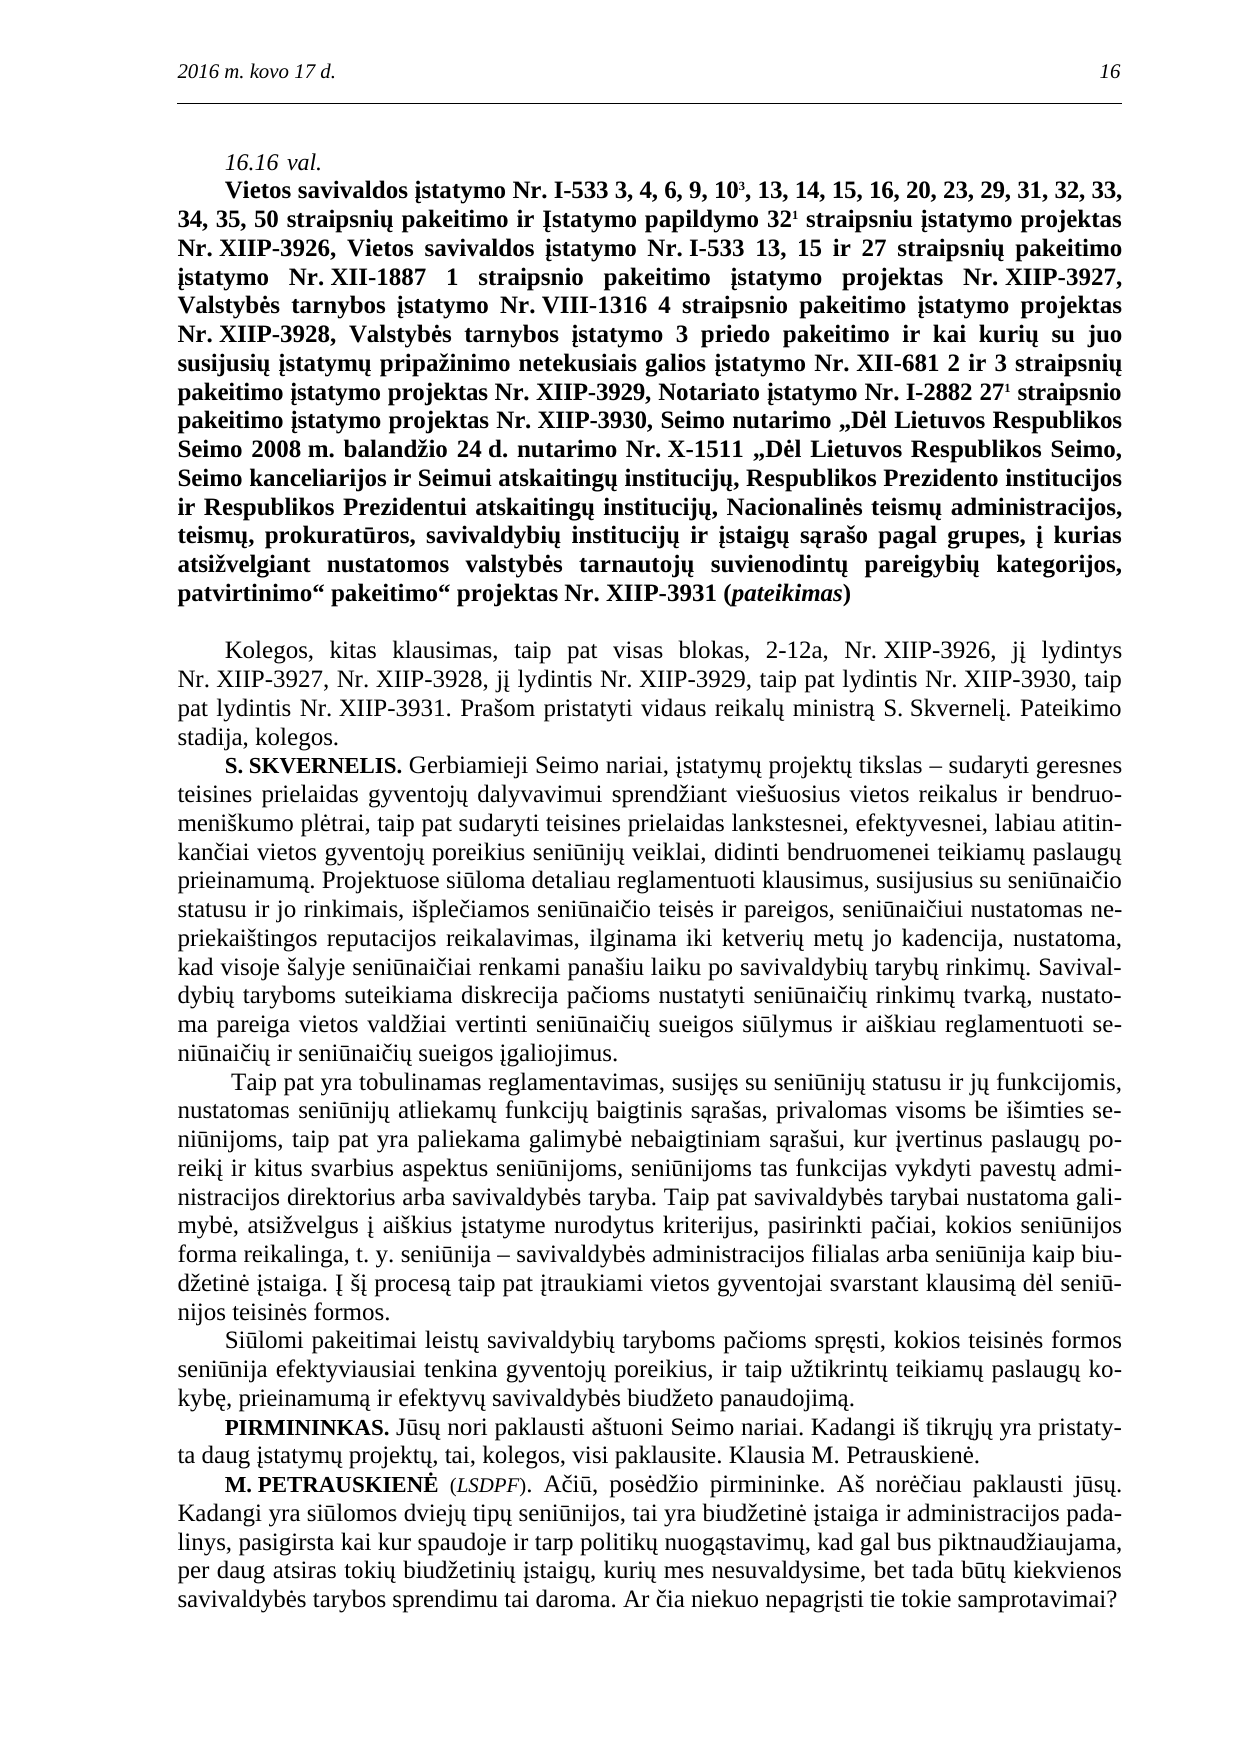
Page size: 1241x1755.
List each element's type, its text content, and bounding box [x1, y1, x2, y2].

text Vie­tos sa­vi­val­dos įsta­ty­mo Nr. I-533 3, 4, 6, 9, 103, 13, 14, 15, 16, 20, 23, 29, 31, 32, 33, 34, 35, 50 straips­nių pa­kei­ti­mo ir Įsta­ty­mo pa­pil­dy­mo 321 straips­niu įsta­ty­mo projektas Nr. XIIP-3926, Vie­tos sa­vi­val­dos įsta­ty­mo Nr. I-533 13, 15 ir 27 straips­nių pakei­ti­mo įsta­ty­mo Nr. XII-1887 1 straips­nio pa­kei­ti­mo įsta­ty­mo pro­jek­tas Nr. XIIP-3927, Valstybės tar­ny­bos įsta­ty­mo Nr. VIII-1316 4 straips­nio pa­kei­ti­mo įsta­ty­mo pro­jek­tas Nr. XIIP-3928, Vals­ty­bės tar­ny­bos įsta­ty­mo 3 prie­do pa­kei­ti­mo ir kai ku­rių su juo susiju­sių įsta­ty­mų pri­pa­ži­ni­mo ne­te­ku­siais ga­lios įsta­ty­mo Nr. XII-681 2 ir 3 straips­nių pa­kei­ti­mo įsta­ty­mo pro­jek­tas Nr. XIIP-3929, No­ta­ria­to įsta­ty­mo Nr. I-2882 271 straips­nio pa­kei­ti­mo įsta­ty­mo pro­jek­tas Nr. XIIP-3930, Sei­mo nu­ta­ri­mo „Dėl Lie­tu­vos Res­pub­li­kos Sei­mo 2008 m. ba­lan­džio 24 d. nu­ta­ri­mo Nr. X-1511 „Dėl Lie­tu­vos Res­pub­li­kos Sei­mo, Sei­mo kan­ce­lia­ri­jos ir Sei­mui at­skai­tin­gų ins­ti­tu­ci­jų, Res­pub­li­kos Pre­zi­den­to ins­ti­tu­ci­jos ir Res­pub­li­kos Pre­zi­den­tui at­skai­tin­gų ins­ti­tu­ci­jų, Na­cio­na­li­nės teis­mų ad­mi­nist­ra­ci­jos, teis­mų, pro­ku­ra­tū­ros, sa­vi­val­dy­bių ins­ti­tu­ci­jų ir įstai­gų są­ra­šo pa­gal gru­pes, į ku­rias atsi­žvel­giant nu­sta­to­mos vals­ty­bės tar­nau­to­jų su­vie­no­din­tų pa­rei­gy­bių ka­te­go­ri­jos, patvir­ti­ni­mo“ pa­kei­ti­mo“ pro­jek­tas Nr. XIIP-3931 (pa­tei­ki­mas) [177, 175, 1122, 607]
text PIRMININKAS. Jū­sų no­ri pa­klaus­ti aš­tuo­ni Sei­mo na­riai. Ka­dan­gi iš tik­rų­jų yra pri­sta­ty­ta daug įsta­ty­mų pro­jek­tų, tai, ko­le­gos, vi­si pa­klau­si­te. Klau­sia M. Pet­raus­kie­nė. [177, 1412, 1122, 1469]
text Siū­lo­mi pa­kei­ti­mai leis­tų sa­vi­val­dy­bių ta­ry­boms pa­čioms spręs­ti, ko­kios tei­si­nės for­mos se­niū­ni­ja efek­ty­viau­siai ten­ki­na gy­ven­to­jų po­rei­kius, ir taip už­tik­rin­tų tei­kia­mų pa­slau­gų ko­ky­bę, pri­ei­na­mu­mą ir efek­ty­vų sa­vi­val­dy­bės biu­dže­to pa­nau­do­ji­mą. [177, 1325, 1122, 1412]
text 16.16 val. [224, 148, 1122, 175]
text S. SKVERNELIS. Ger­bia­mie­ji Sei­mo na­riai, įsta­ty­mų pro­jek­tų tiks­las – su­da­ry­ti ge­res­nes tei­si­nes prie­lai­das gy­ven­to­jų da­ly­va­vi­mui spren­džiant vie­šuo­sius vie­tos rei­ka­lus ir ben­druo­me­niš­ku­mo plėt­rai, taip pat su­da­ry­ti tei­si­nes prie­lai­das lanks­tes­nei, efek­ty­ves­nei, la­biau ati­tin­kan­čiai vie­tos gy­ven­to­jų po­rei­kius se­niū­ni­jų veik­lai, di­din­ti ben­druo­me­nei tei­kia­mų pa­slau­gų pri­ei­na­mu­mą. Pro­jek­tuo­se siū­lo­ma de­ta­liau reg­la­men­tuo­ti klau­si­mus, su­si­ju­sius su se­niū­nai­čio sta­tu­su ir jo rin­ki­mais, iš­ple­čia­mos se­niū­nai­čio tei­sės ir pa­rei­gos, se­niū­nai­čiui nu­sta­to­mas ne­pri­ekaiš­tin­gos re­pu­ta­ci­jos rei­ka­la­vi­mas, il­gi­na­ma iki ket­ve­rių me­tų jo ka­den­ci­ja, nu­sta­to­ma, kad vi­so­je ša­ly­je se­niū­nai­čiai ren­ka­mi pa­na­šiu lai­ku po sa­vi­val­dy­bių ta­ry­bų rin­ki­mų. Sa­vi­val­dy­bių ta­ry­boms su­tei­kia­ma dis­kre­ci­ja pa­čioms nu­sta­ty­ti se­niū­nai­čių rin­ki­mų tvar­ką, nu­sta­to­ma pa­rei­ga vie­tos val­džiai ver­tin­ti se­niū­nai­čių su­ei­gos siū­ly­mus ir aiš­kiau reg­la­men­tuo­ti se­niū­nai­čių ir se­niū­nai­čių su­ei­gos įga­lio­ji­mus. [177, 750, 1122, 1067]
text M. PETRAUSKIENĖ (LSDPF). Ačiū, po­sė­džio pir­mi­nin­ke. Aš no­rė­čiau pa­klaus­ti jū­sų. Ka­dan­gi yra siū­lo­mos dvie­jų ti­pų se­niū­ni­jos, tai yra biu­dže­ti­nė įstai­ga ir ad­mi­nist­ra­ci­jos pa­da­li­nys, pa­si­girs­ta kai kur spau­do­je ir tarp po­li­ti­kų nuo­gąs­ta­vi­mų, kad gal bus pik­tnau­džiau­ja­ma, per daug at­si­ras to­kių biu­dže­ti­nių įstai­gų, ku­rių mes ne­su­val­dy­si­me, bet ta­da bū­tų kiek­vie­nos sa­vi­val­dy­bės ta­ry­bos spren­di­mu tai da­ro­ma. Ar čia nie­kuo ne­pa­grįs­ti tie to­kie sam­pro­ta­vi­mai? [177, 1469, 1122, 1613]
text Taip pat yra to­bu­li­na­mas reg­la­men­ta­vi­mas, su­si­jęs su se­niū­ni­jų sta­tu­su ir jų funk­ci­jo­mis, nu­sta­to­mas se­niū­ni­jų at­lie­ka­mų funk­ci­jų baig­ti­nis są­ra­šas, pri­va­lo­mas vi­soms be iš­im­ties se­niū­ni­joms, taip pat yra pa­lie­ka­ma ga­li­my­bė ne­baig­ti­niam są­ra­šui, kur įver­ti­nus pa­slau­gų po­rei­kį ir ki­tus svar­bius as­pek­tus se­niū­ni­joms, se­niū­ni­joms tas funk­ci­jas vyk­dy­ti pa­ves­tų ad­mi­nist­ra­ci­jos di­rek­to­rius ar­ba sa­vi­val­dy­bės ta­ry­ba. Taip pat sa­vi­val­dy­bės ta­ry­bai nu­sta­to­ma ga­li­my­bė, at­si­žvel­gus į aiš­kius įsta­ty­me nu­ro­dy­tus kri­te­ri­jus, pa­si­rink­ti pa­čiai, ko­kios se­niū­ni­jos for­ma rei­ka­lin­ga, t. y. se­niū­ni­ja – sa­vi­val­dy­bės ad­mi­nist­ra­ci­jos fi­lia­las ar­ba se­niū­ni­ja kaip biu­dže­ti­nė įstai­ga. Į šį pro­ce­są taip pat įtrau­kia­mi vie­tos gy­ven­to­jai svars­tant klau­si­mą dėl se­niū­ni­jos tei­si­nės for­mos. [177, 1067, 1122, 1325]
text Ko­le­gos, ki­tas klau­si­mas, taip pat vi­sas blo­kas, 2-12a, Nr. XIIP-3926, jį ly­din­tys Nr. XIIP-3927, Nr. XIIP-3928, jį ly­din­tis Nr. XIIP-3929, taip pat ly­din­tis Nr. XIIP-3930, taip pat ly­din­tis Nr. XIIP-3931. Pra­šom pri­sta­ty­ti vi­daus rei­ka­lų mi­nist­rą S. Skver­ne­lį. Pa­tei­ki­mo sta­di­ja, ko­le­gos. [177, 635, 1122, 750]
